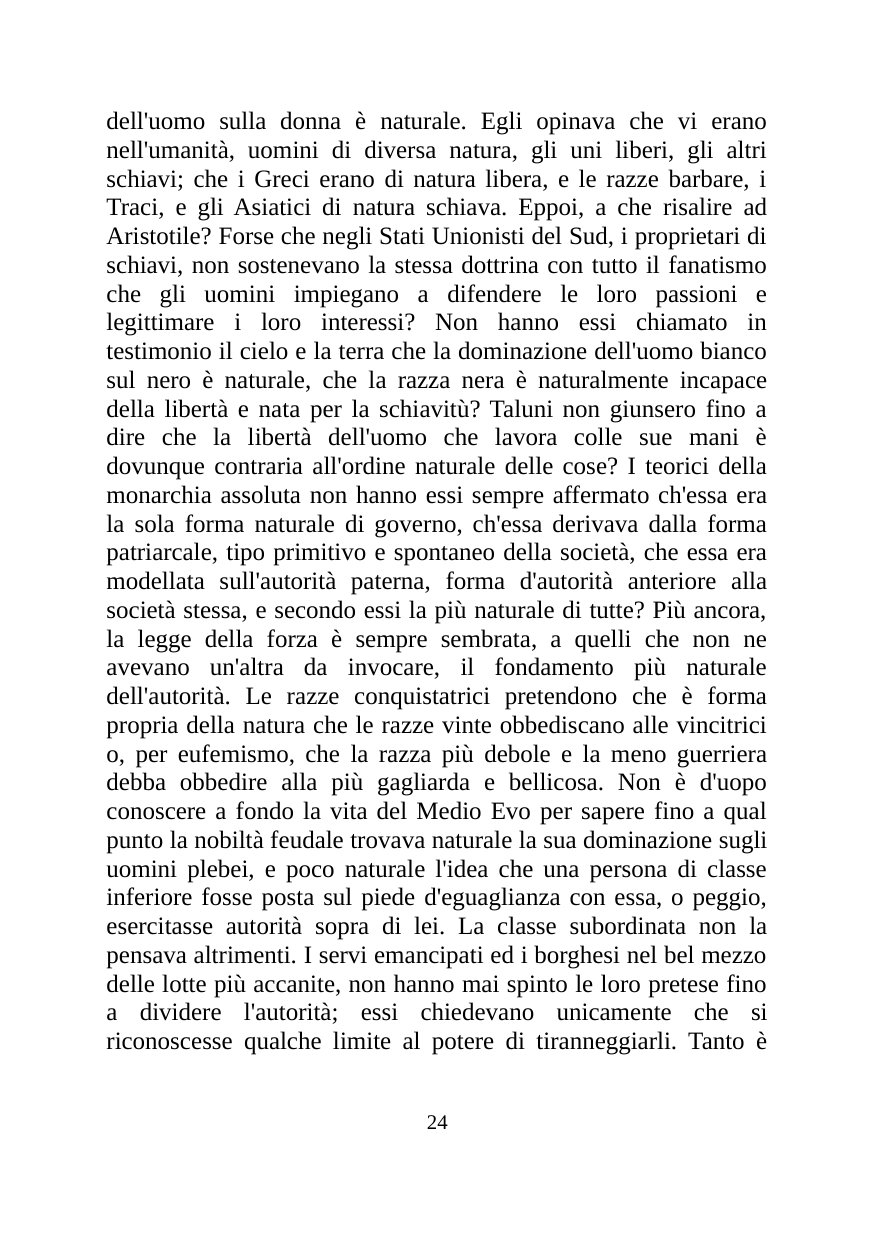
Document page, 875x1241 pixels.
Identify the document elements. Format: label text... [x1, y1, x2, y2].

text dell'uomo sulla donna è naturale. Egli opinava che vi erano nell'umanità, uomini di diversa natura, gli uni liberi, gli altri schiavi; che i Greci erano di natura libera, e le razze barbare, i Traci, e gli Asiatici di natura schiava. Eppoi, a che risalire ad Aristotile? Forse che negli Stati Unionisti del Sud, i proprietari di schiavi, non sostenevano la stessa dottrina con tutto il fanatismo che gli uomini impiegano a difendere le loro passioni e legittimare i loro interessi? Non hanno essi chiamato in testimonio il cielo e la terra che la dominazione dell'uomo bianco sul nero è naturale, che la razza nera è naturalmente incapace della libertà e nata per la schiavitù? Taluni non giunsero fino a dire che la libertà dell'uomo che lavora colle sue mani è dovunque contraria all'ordine naturale delle cose? I teorici della monarchia assoluta non hanno essi sempre affermato ch'essa era la sola forma naturale di governo, ch'essa derivava dalla forma patriarcale, tipo primitivo e spontaneo della società, che essa era modellata sull'autorità paterna, forma d'autorità anteriore alla società stessa, e secondo essi la più naturale di tutte? Più ancora, la legge della forza è sempre sembrata, a quelli che non ne avevano un'altra da invocare, il fondamento più naturale dell'autorità. Le razze conquistatrici pretendono che è forma propria della natura che le razze vinte obbediscano alle vincitrici o, per eufemismo, che la razza più debole e la meno guerriera debba obbedire alla più gagliarda e bellicosa. Non è d'uopo conoscere a fondo la vita del Medio Evo per sapere fino a qual punto la nobiltà feudale trovava naturale la sua dominazione sugli uomini plebei, e poco naturale l'idea che una persona di classe inferiore fosse posta sul piede d'eguaglianza con essa, o peggio, esercitasse autorità sopra di lei. La classe subordinata non la pensava altrimenti. I servi emancipati ed i borghesi nel bel mezzo delle lotte più accanite, non hanno mai spinto le loro pretese fino a dividere l'autorità; essi chiedevano unicamente che si riconoscesse qualche limite al potere di tiranneggiarli. Tanto è [106, 106, 768, 1055]
